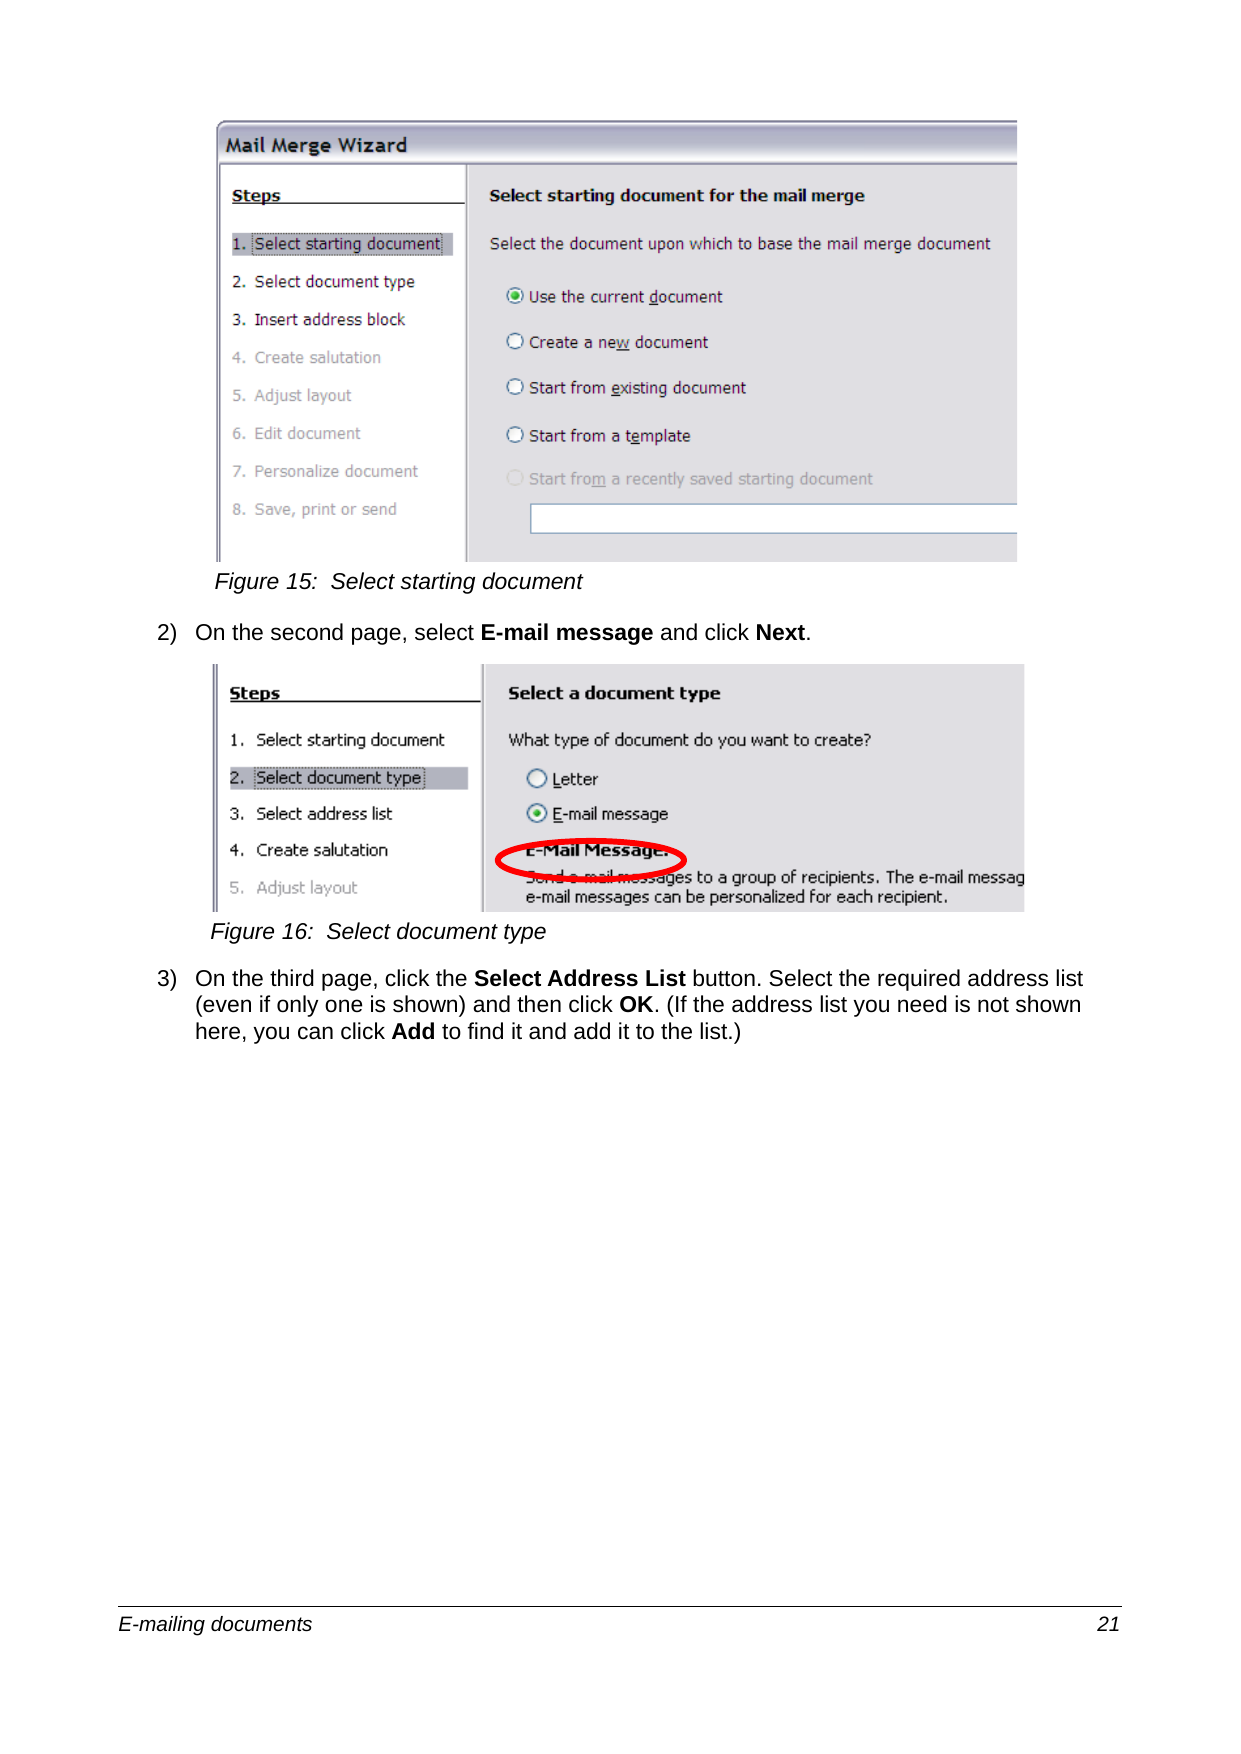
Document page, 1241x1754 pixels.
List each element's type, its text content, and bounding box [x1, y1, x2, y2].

picture [210, 664, 1025, 912]
list On the second page, select E-mail message and click Next. [177, 619, 1122, 646]
text Figure 16: Select document type [210, 918, 1030, 944]
text Figure 15: Select starting document [214, 568, 1026, 594]
list On the third page, click the Select Address List button. Select the required address list (even if only one is shown) and then click OK. (If the address list you need is not shown here, you can click Add to find it and add it to the list.) [177, 965, 1122, 1044]
picture [214, 118, 1018, 562]
